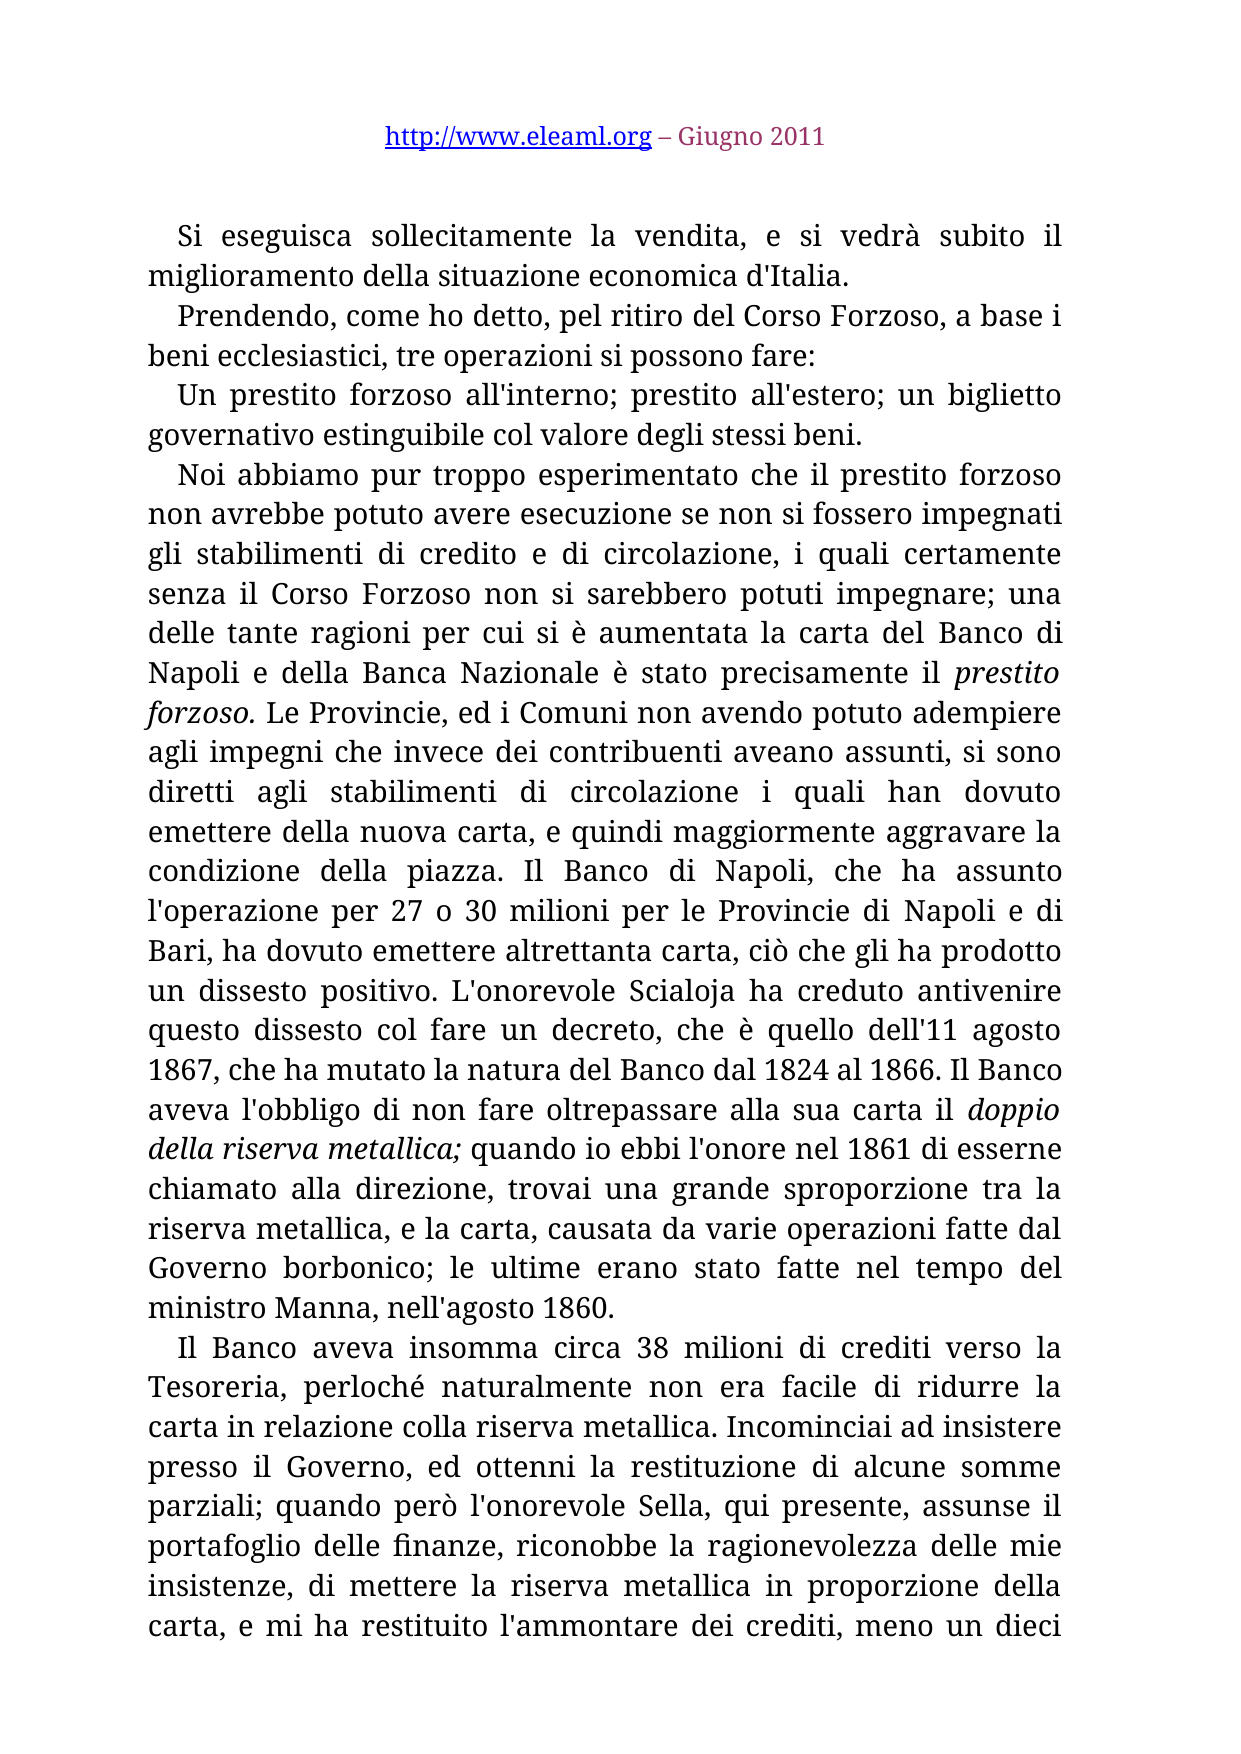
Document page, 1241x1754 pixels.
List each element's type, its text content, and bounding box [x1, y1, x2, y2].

text Si eseguisca sollecitamente la vendita, e si vedrà subito il miglioramento della situazione economica d'Italia. [148, 216, 1063, 295]
text Prendendo, come ho detto, pel ritiro del Corso Forzoso, a base i beni ecclesiastici, tre operazioni si possono fare: [148, 295, 1063, 374]
text Il Banco aveva insomma circa 38 milioni di crediti verso la Tesoreria, perloché naturalmente non era facile di ridurre la carta in relazione colla riserva metallica. Incominciai ad insistere presso il Governo, ed ottenni la restituzione di alcune somme parziali; quando però l'onorevole Sella, qui presente, assunse il portafoglio delle finanze, riconobbe la ragionevolezza delle mie insistenze, di mettere la riserva metallica in proporzione della carta, e mi ha restituito l'ammontare dei crediti, meno un dieci [148, 1327, 1063, 1644]
text Un prestito forzoso all'interno; prestito all'estero; un biglietto governativo estinguibile col valore degli stessi beni. [148, 374, 1063, 454]
text Noi abbiamo pur troppo esperimentato che il prestito forzoso non avrebbe potuto avere esecuzione se non si fossero impegnati gli stabilimenti di credito e di circolazione, i quali certamente senza il Corso Forzoso non si sarebbero potuti impegnare; una delle tante ragioni per cui si è aumentata la carta del Banco di Napoli e della Banca Nazionale è stato precisamente il prestito forzoso. Le Provincie, ed i Comuni non avendo potuto adempiere agli impegni che invece dei contribuenti aveano assunti, si sono diretti agli stabilimenti di circolazione i quali han dovuto emettere della nuova carta, e quindi maggiormente aggravare la condizione della piazza. Il Banco di Napoli, che ha assunto l'operazione per 27 o 30 milioni per le Provincie di Napoli e di Bari, ha dovuto emettere altrettanta carta, ciò che gli ha prodotto un dissesto positivo. L'onorevole Scialoja ha creduto antivenire questo dissesto col fare un decreto, che è quello dell'11 agosto 1867, che ha mutato la natura del Banco dal 1824 al 1866. Il Banco aveva l'obbligo di non fare oltrepassare alla sua carta il doppio della riserva metallica; quando io ebbi l'onore nel 1861 di esserne chiamato alla direzione, trovai una grande sproporzione tra la riserva metallica, e la carta, causata da varie operazioni fatte dal Governo borbonico; le ultime erano stato fatte nel tempo del ministro Manna, nell'agosto 1860. [148, 454, 1063, 1327]
